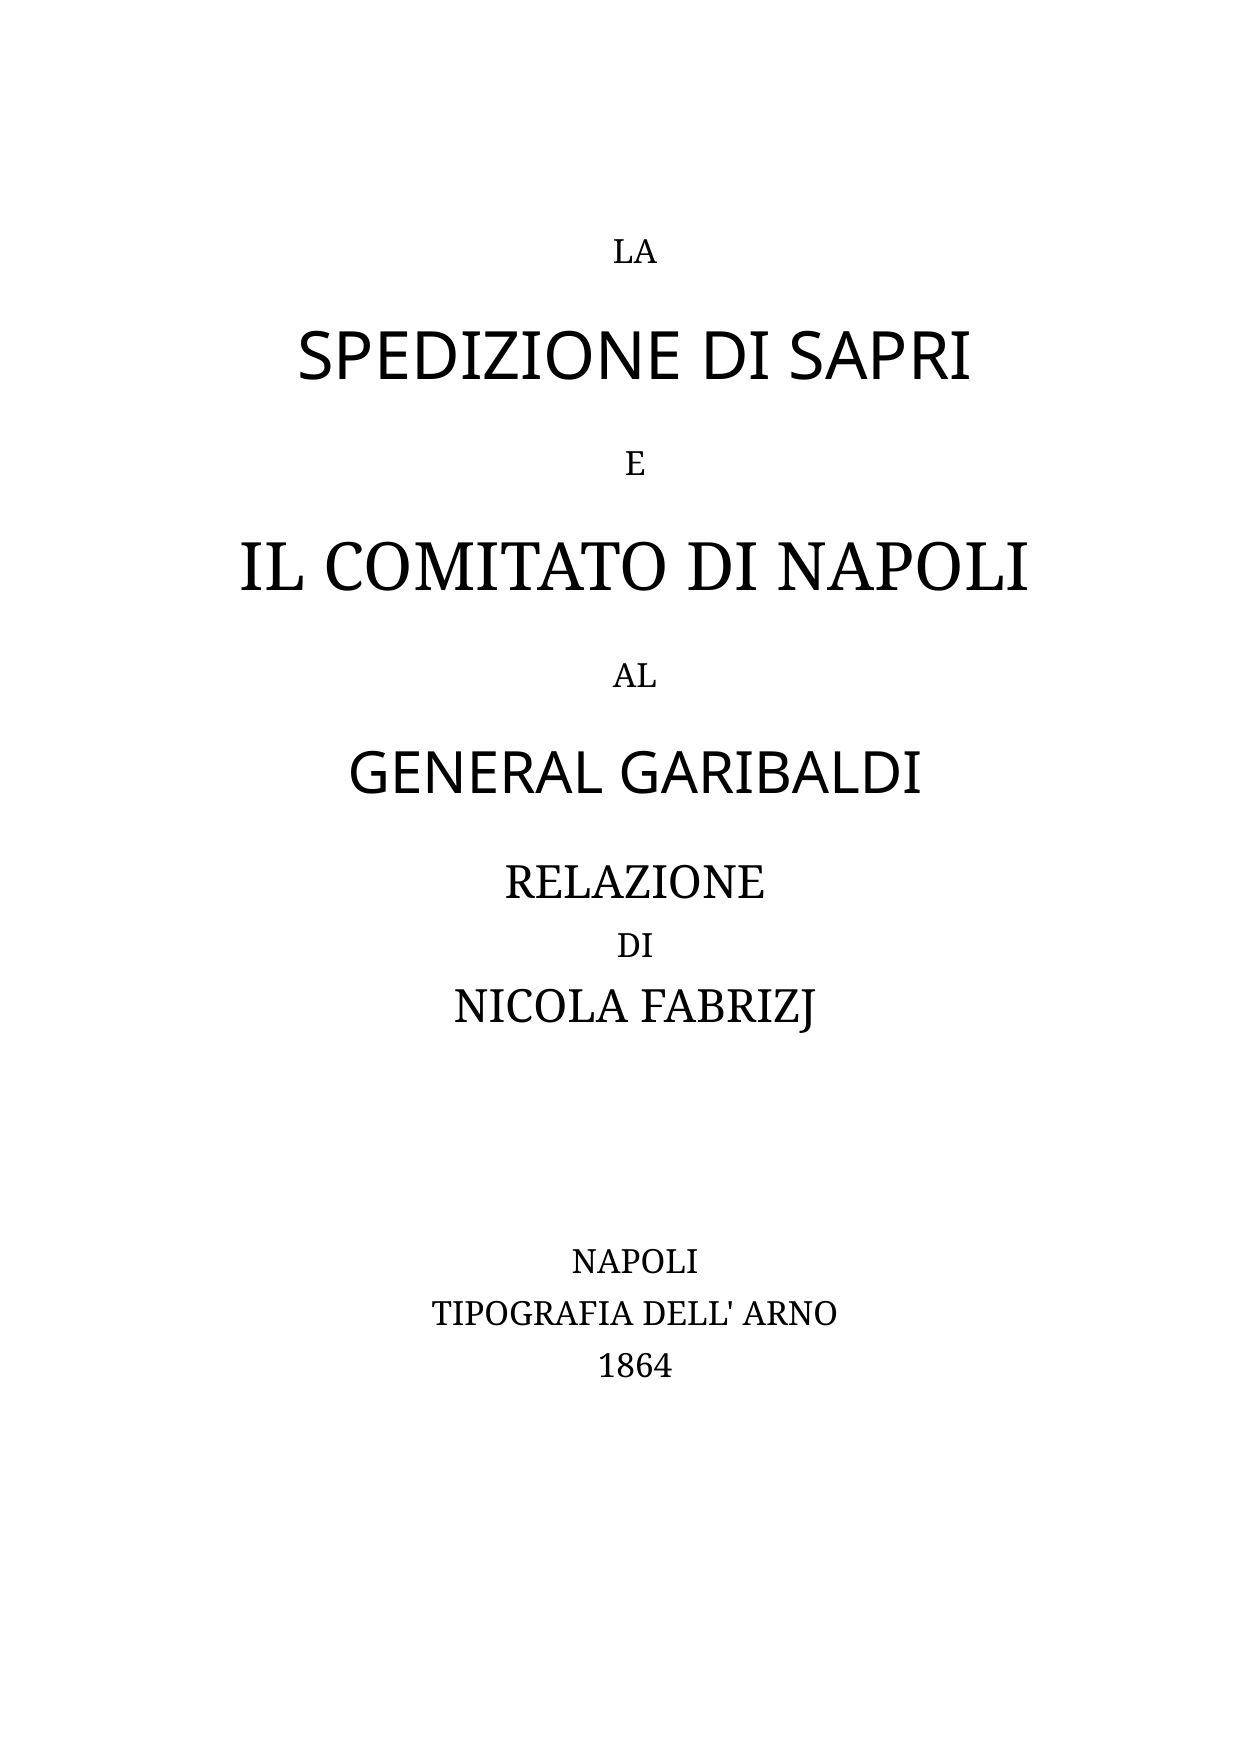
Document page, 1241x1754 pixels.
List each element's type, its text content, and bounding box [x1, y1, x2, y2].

text E [148, 440, 1093, 485]
text IL COMITATO DI NAPOLI [148, 519, 1093, 610]
text LA [148, 228, 1093, 274]
text NICOLA FABRIZJ [148, 974, 1093, 1036]
text 1864 [148, 1342, 1093, 1388]
text AL [148, 651, 1093, 697]
text NAPOLI [148, 1238, 1093, 1283]
text TIPOGRAFIA DELL' ARNO [148, 1290, 1093, 1336]
text GENERAL GARIBALDI [148, 731, 1093, 811]
text SPEDIZIONE DI SAPRI [148, 308, 1093, 399]
text RELAZIONE [148, 850, 1093, 912]
text DI [148, 922, 1093, 967]
